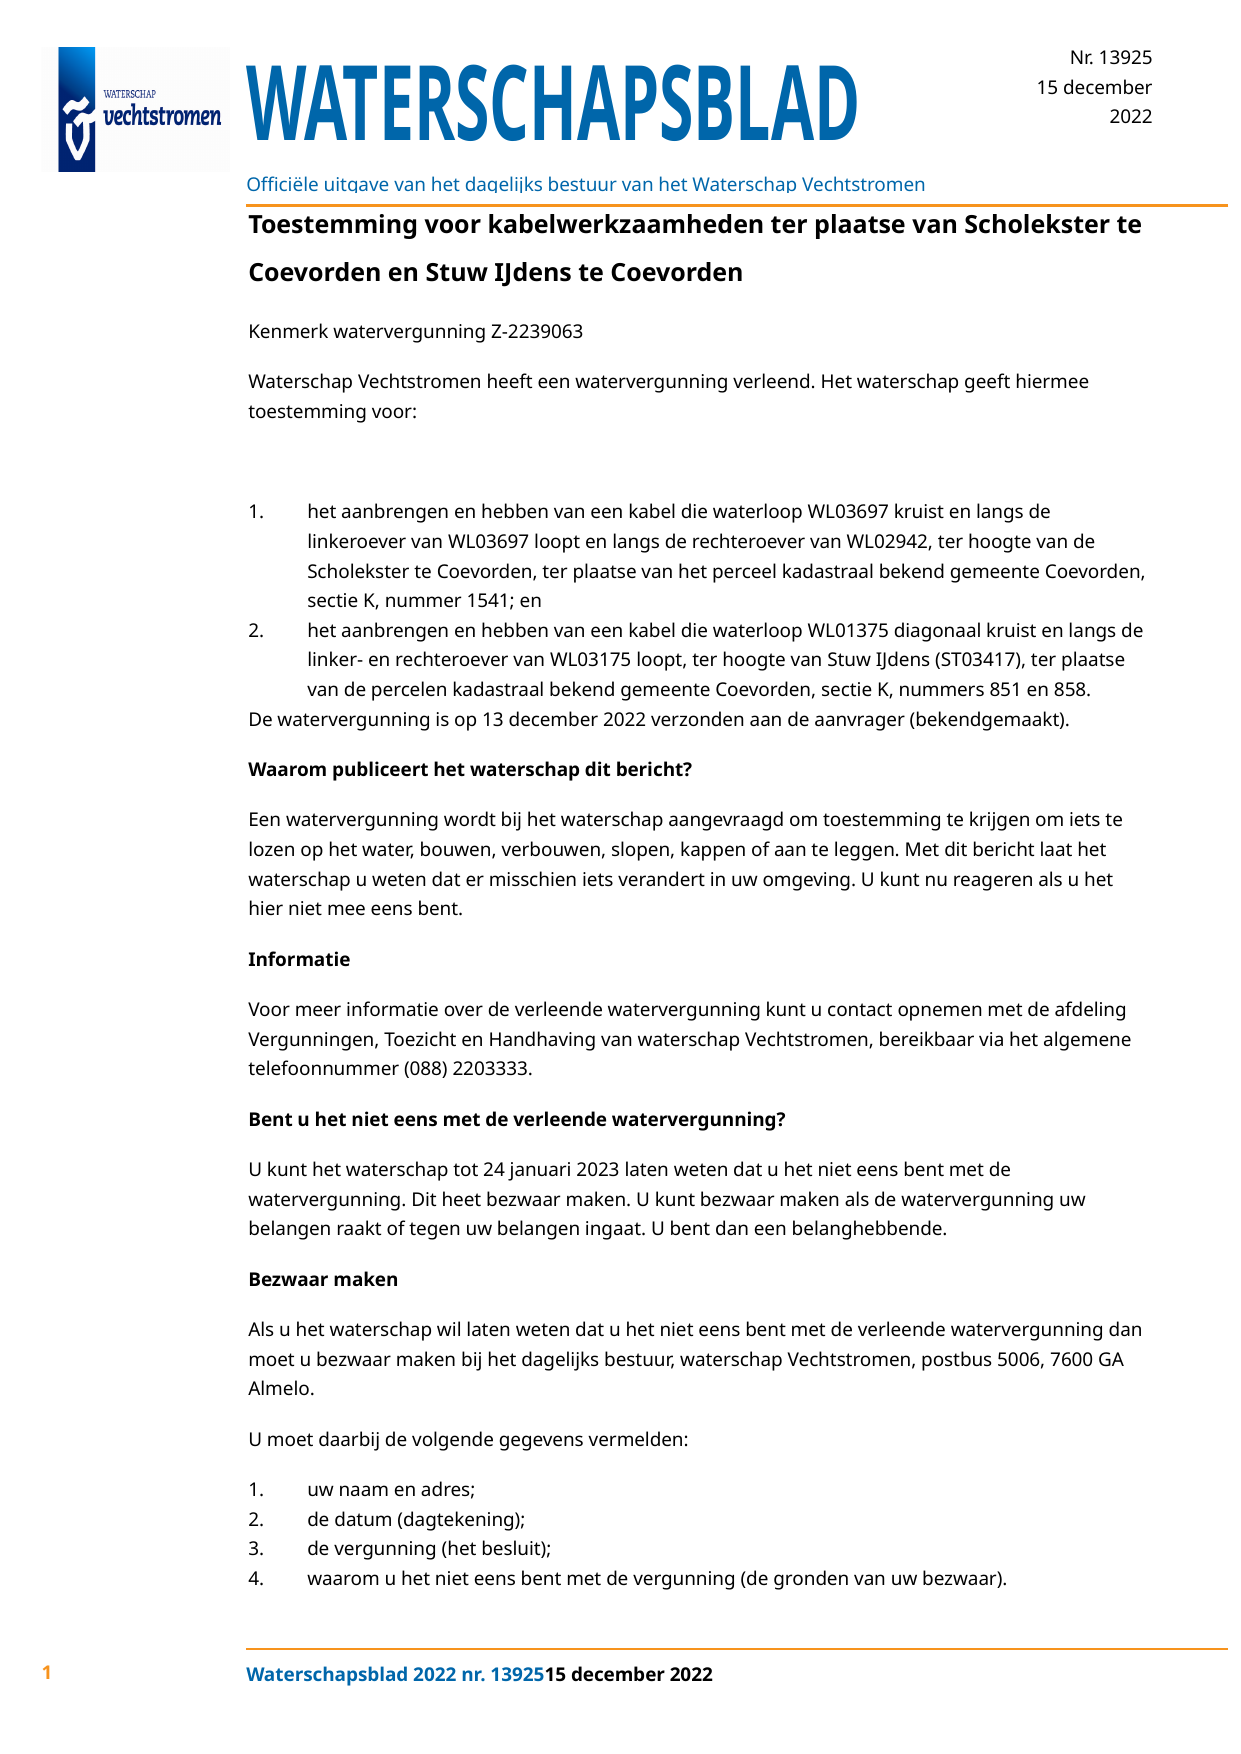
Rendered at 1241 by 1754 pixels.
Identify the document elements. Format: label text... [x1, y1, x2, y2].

text Informatie [248, 946, 1152, 972]
text Waterschap Vechtstromen heeft een watervergunning verleend. Het waterschap geeft hiermee toestemming voor: [248, 368, 1152, 424]
text U kunt het waterschap tot 24 januari 2023 laten weten dat u het niet eens bent met de watervergunning. Dit heet bezwaar maken. U kunt bezwaar maken als de watervergunning uw belangen raakt of tegen uw belangen ingaat. U bent dan een belanghebbende. [248, 1156, 1152, 1241]
list het aanbrengen en hebben van een kabel die waterloop WL01375 diagonaal kruist en langs de linker- en rechteroever van WL03175 loopt, ter hoogte van Stuw IJdens (ST03417), ter plaatse van de percelen kadastraal bekend gemeente Coevorden, sectie K, nummers 851 en 858. [248, 617, 1152, 702]
picture [41, 47, 231, 172]
list waarom u het niet eens bent met de vergunning (de gronden van uw bezwaar). [248, 1565, 1152, 1591]
text U moet daarbij de volgende gegevens vermelden: [248, 1426, 1152, 1452]
text Bezwaar maken [248, 1266, 1152, 1292]
text Toestemming voor kabelwerkzaamheden ter plaatse van Scholekster te Coevorden en Stuw IJdens te Coevorden [248, 207, 1152, 288]
text Waarom publiceert het waterschap dit bericht? [248, 756, 1152, 782]
text Bent u het niet eens met de verleende watervergunning? [248, 1106, 1152, 1132]
text De watervergunning is op 13 december 2022 verzonden aan de aanvrager (bekendgemaakt). [248, 706, 1152, 732]
list het aanbrengen en hebben van een kabel die waterloop WL03697 kruist en langs de linkeroever van WL03697 loopt en langs de rechteroever van WL02942, ter hoogte van de Scholekster te Coevorden, ter plaatse van het perceel kadastraal bekend gemeente Coevorden, sectie K, nummer 1541; en [248, 499, 1152, 613]
text Een watervergunning wordt bij het waterschap aangevraagd om toestemming te krijgen om iets te lozen op het water, bouwen, verbouwen, slopen, kappen of aan te leggen. Met dit bericht laat het waterschap u weten dat er misschien iets verandert in uw omgeving. U kunt nu reageren als u het hier niet mee eens bent. [248, 807, 1152, 921]
text Kenmerk watervergunning Z-2239063 [248, 318, 1152, 344]
list de vergunning (het besluit); [248, 1535, 1152, 1561]
list de datum (dagtekening); [248, 1506, 1152, 1532]
text Voor meer informatie over de verleende watervergunning kunt u contact opnemen met de afdeling Vergunningen, Toezicht en Handhaving van waterschap Vechtstromen, bereikbaar via het algemene telefoonnummer (088) 2203333. [248, 996, 1152, 1081]
text Als u het waterschap wil laten weten dat u het niet eens bent met de verleende watervergunning dan moet u bezwaar maken bij het dagelijks bestuur, waterschap Vechtstromen, postbus 5006, 7600 GA Almelo. [248, 1316, 1152, 1401]
list uw naam en adres; [248, 1476, 1152, 1502]
